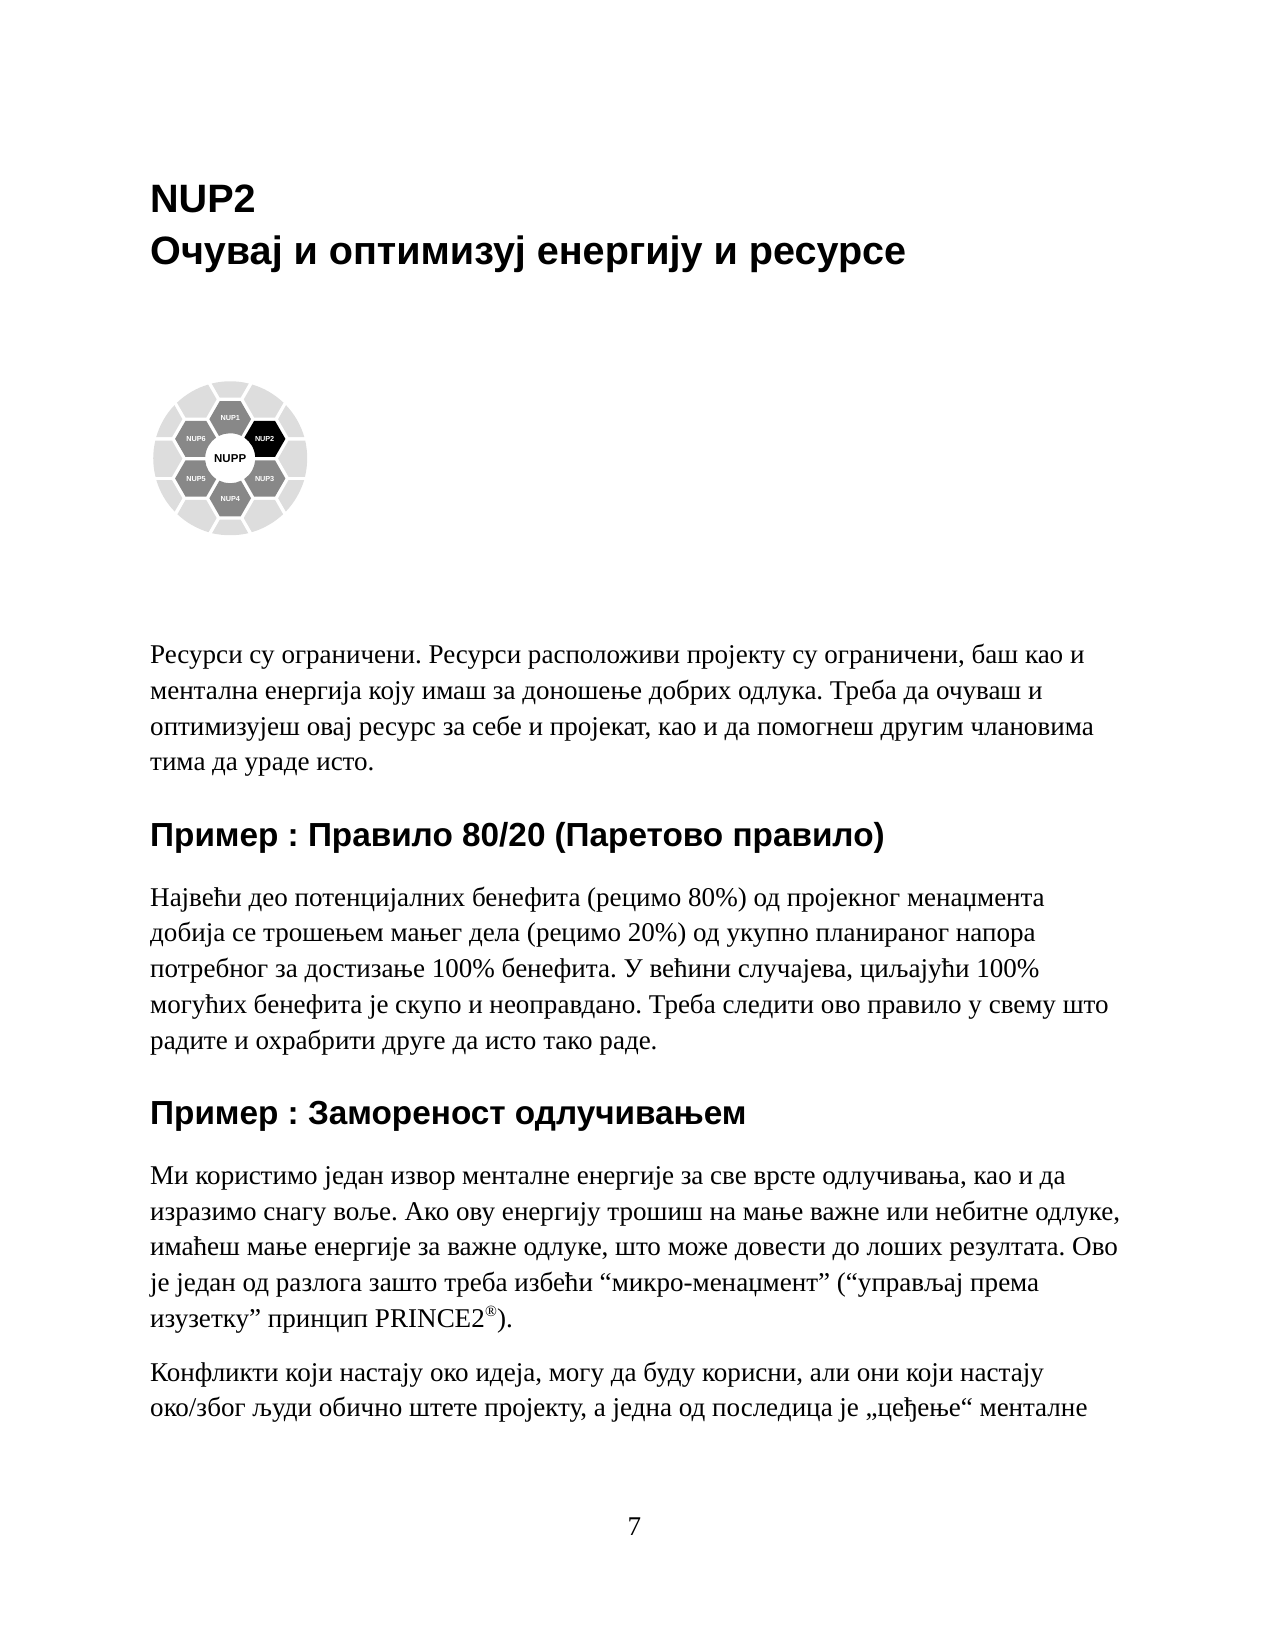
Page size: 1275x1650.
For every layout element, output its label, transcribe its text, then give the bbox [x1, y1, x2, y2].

text Највећи део потенцијалних бенефита (рецимо 80%) од пројекног менаџмента добија се трошењем мањег дела (рецимо 20%) од укупно планираног напора потребног за достизање 100% бенефита. У већини случајева, циљајући 100% могућих бенефита је скупо и неоправдано. Треба следити ово правило у свему што радите и охрабрити друге да исто тако раде. [150, 881, 1125, 1055]
subtitle NUP2 Очувај и оптимизуј енергију и ресурсе [150, 175, 1125, 273]
text Ми користимо један извор менталне енергије за све врсте одлучивања, као и да изразимо снагу воље. Ако ову енергију трошиш на мање важне или небитне одлуке, имаћеш мање енергије за важне одлуке, што може довести до лоших резултата. Ово је један од разлога зашто треба избећи “микро-менаџмент” (“управљај према изузетку” принцип PRINCE2®). [150, 1159, 1125, 1333]
subtitle Пример : Правило 80/20 (Паретово правило) [150, 815, 1125, 854]
text Конфликти који настају око идеја, могу да буду корисни, али они који настају око/због људи обично штете пројекту, а једна од последица је „цеђење“ менталне [150, 1356, 1125, 1422]
subtitle Пример : Замореност одлучивањем [150, 1093, 1125, 1132]
text Ресурси су ограничени. Ресурси расположиви пројекту су ограничени, баш као и ментална енергија коју имаш за доношење добрих одлука. Треба да очуваш и оптимизујеш овај ресурс за себе и пројекат, као и да помогнеш другим члановима тима да ураде исто. [150, 638, 1125, 777]
